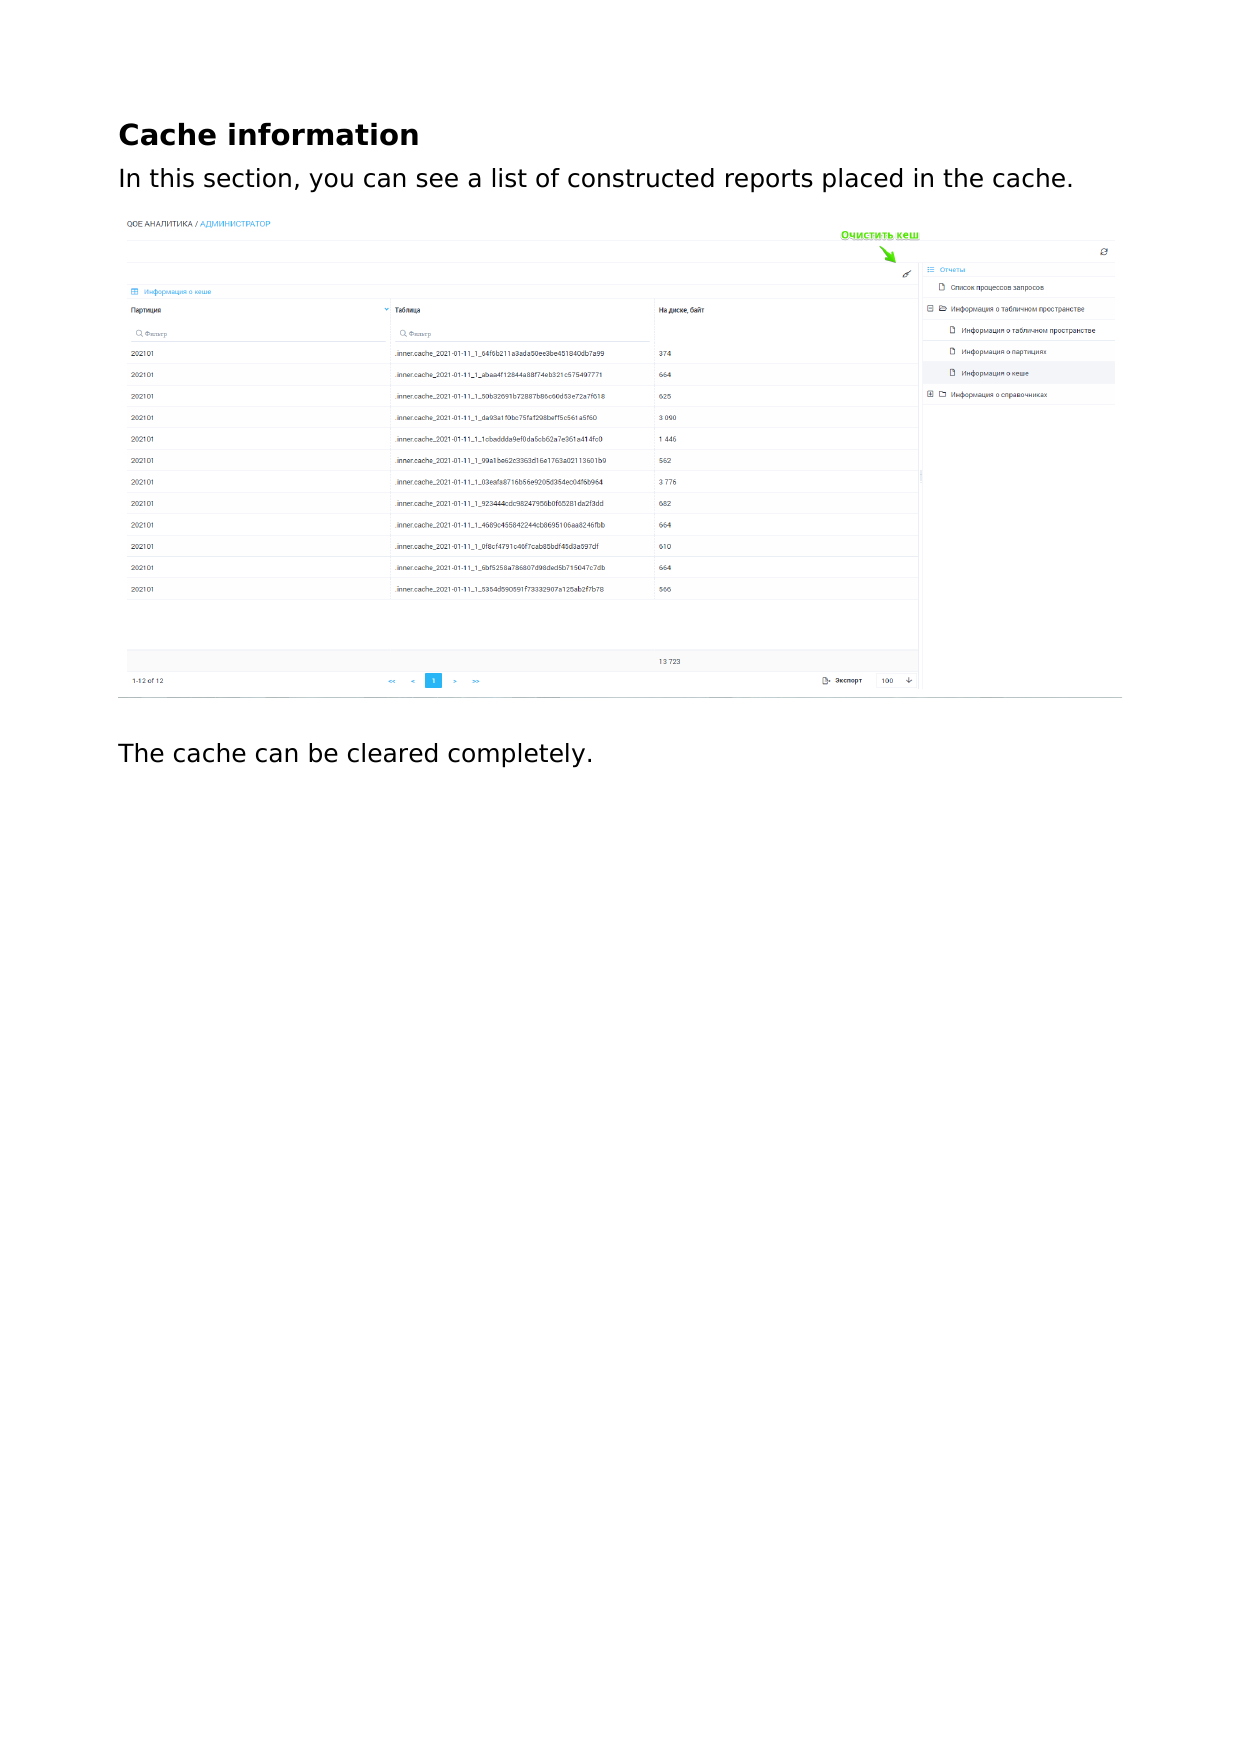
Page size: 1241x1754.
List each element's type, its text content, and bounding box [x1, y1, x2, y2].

picture [118, 206, 1123, 698]
text The cache can be cleared completely. [118, 739, 1122, 768]
text In this section, you can see a list of constructed reports placed in the cache. [118, 164, 1122, 194]
subtitle Cache information [118, 118, 1122, 152]
